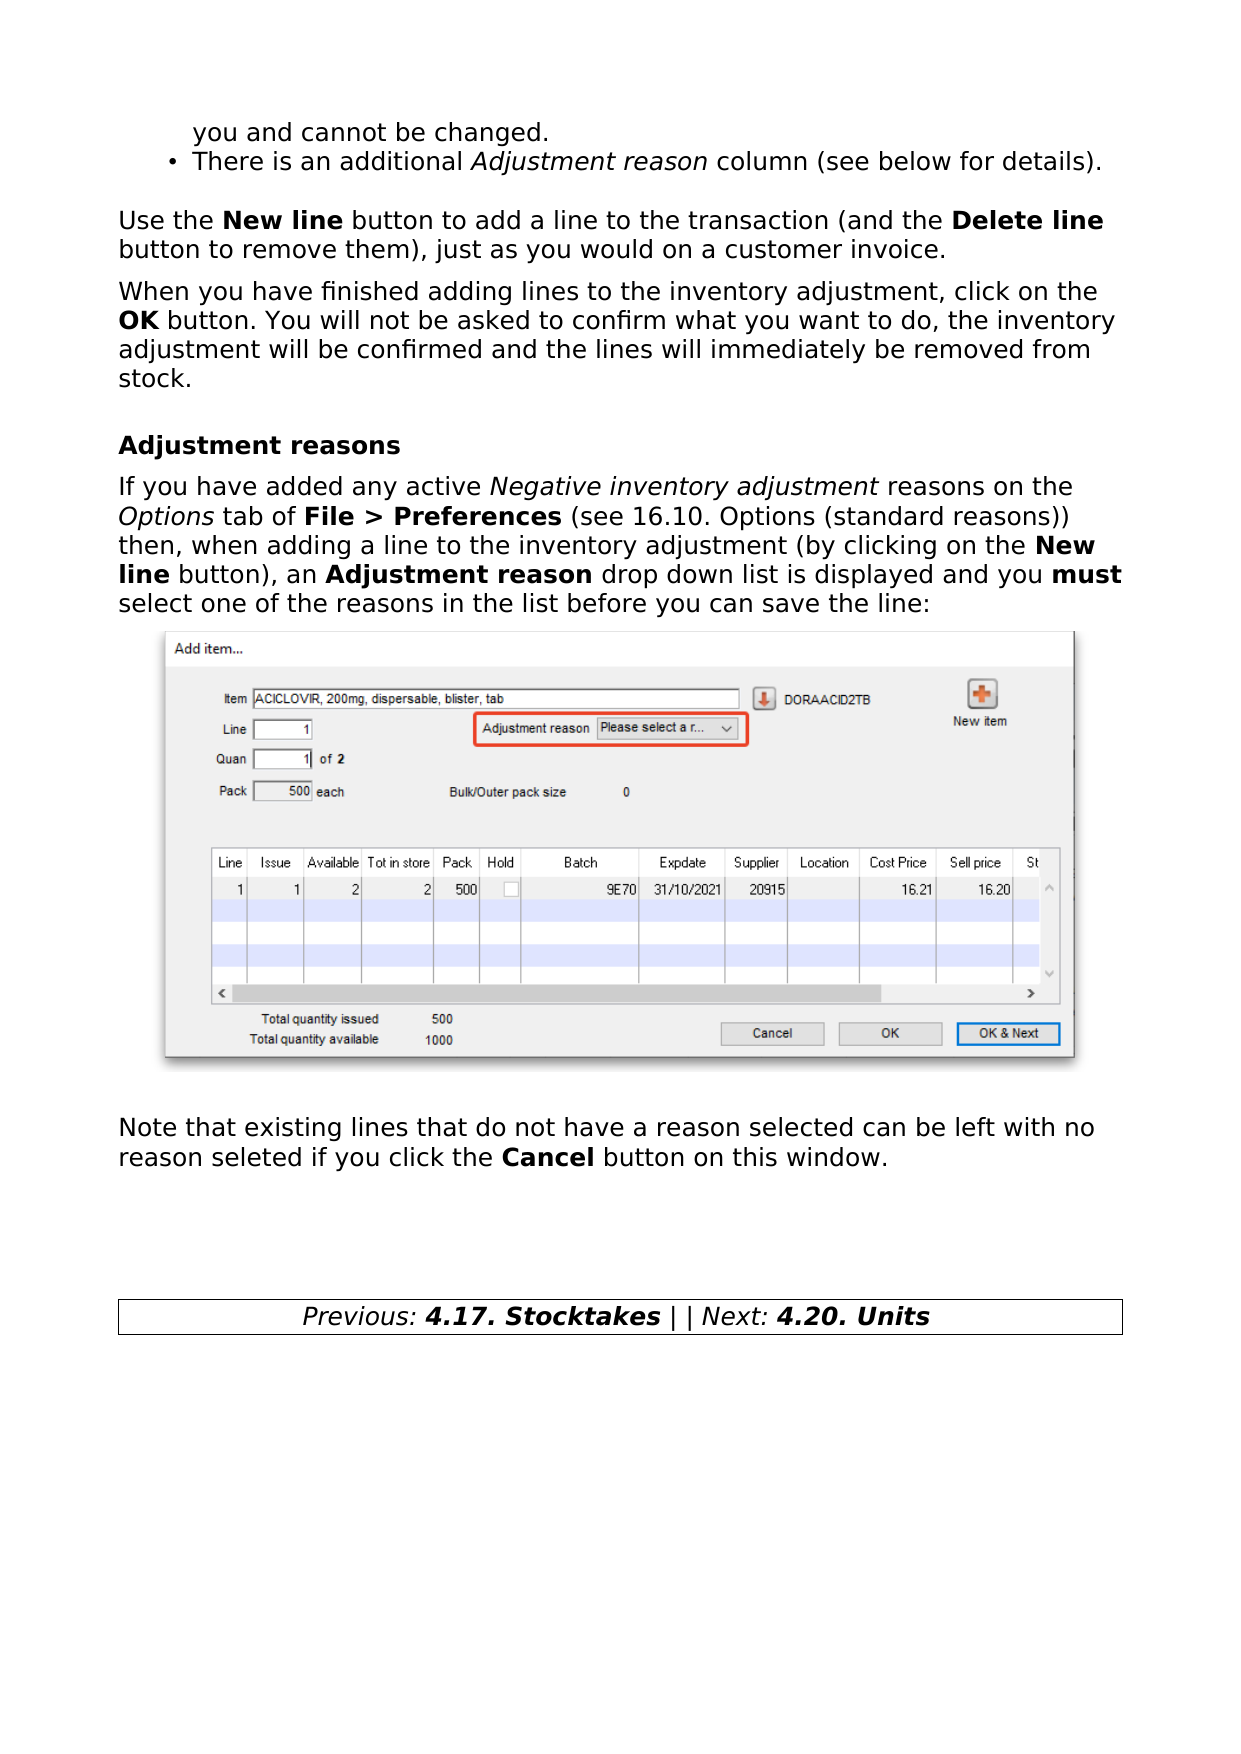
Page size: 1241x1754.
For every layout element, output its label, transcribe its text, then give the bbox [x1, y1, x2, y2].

list There is an additional Adjustment reason column (see below for details). [177, 147, 1122, 176]
list you and cannot be changed. [177, 118, 1122, 147]
text If you have added any active Negative inventory adjustment reasons on the Options tab of File > Preferences (see 16.10. Options (standard reasons)) then, when adding a line to the inventory adjustment (by clicking on the New line button), an Adjustment reason drop down list is displayed and you must select one of the reasons in the list before you can save the line: [118, 473, 1122, 618]
subtitle Adjustment reasons [118, 431, 1122, 460]
text Use the New line button to add a line to the transaction (and the Delete line button to remove them), just as you would on a customer invoice. [118, 206, 1122, 264]
picture [151, 631, 1089, 1072]
text When you have finished adding lines to the inventory adjustment, click on the OK button. You will not be asked to confirm what you want to do, the inventory adjustment will be confirmed and the lines will immediately be removed from stock. [118, 277, 1122, 393]
table_header Previous: 4.17. Stocktakes | | Next: 4.20. Units [119, 1300, 1122, 1334]
text Note that existing lines that do not have a reason selected can be left with no reason seleted if you click the Cancel button on this window. [118, 1114, 1122, 1172]
